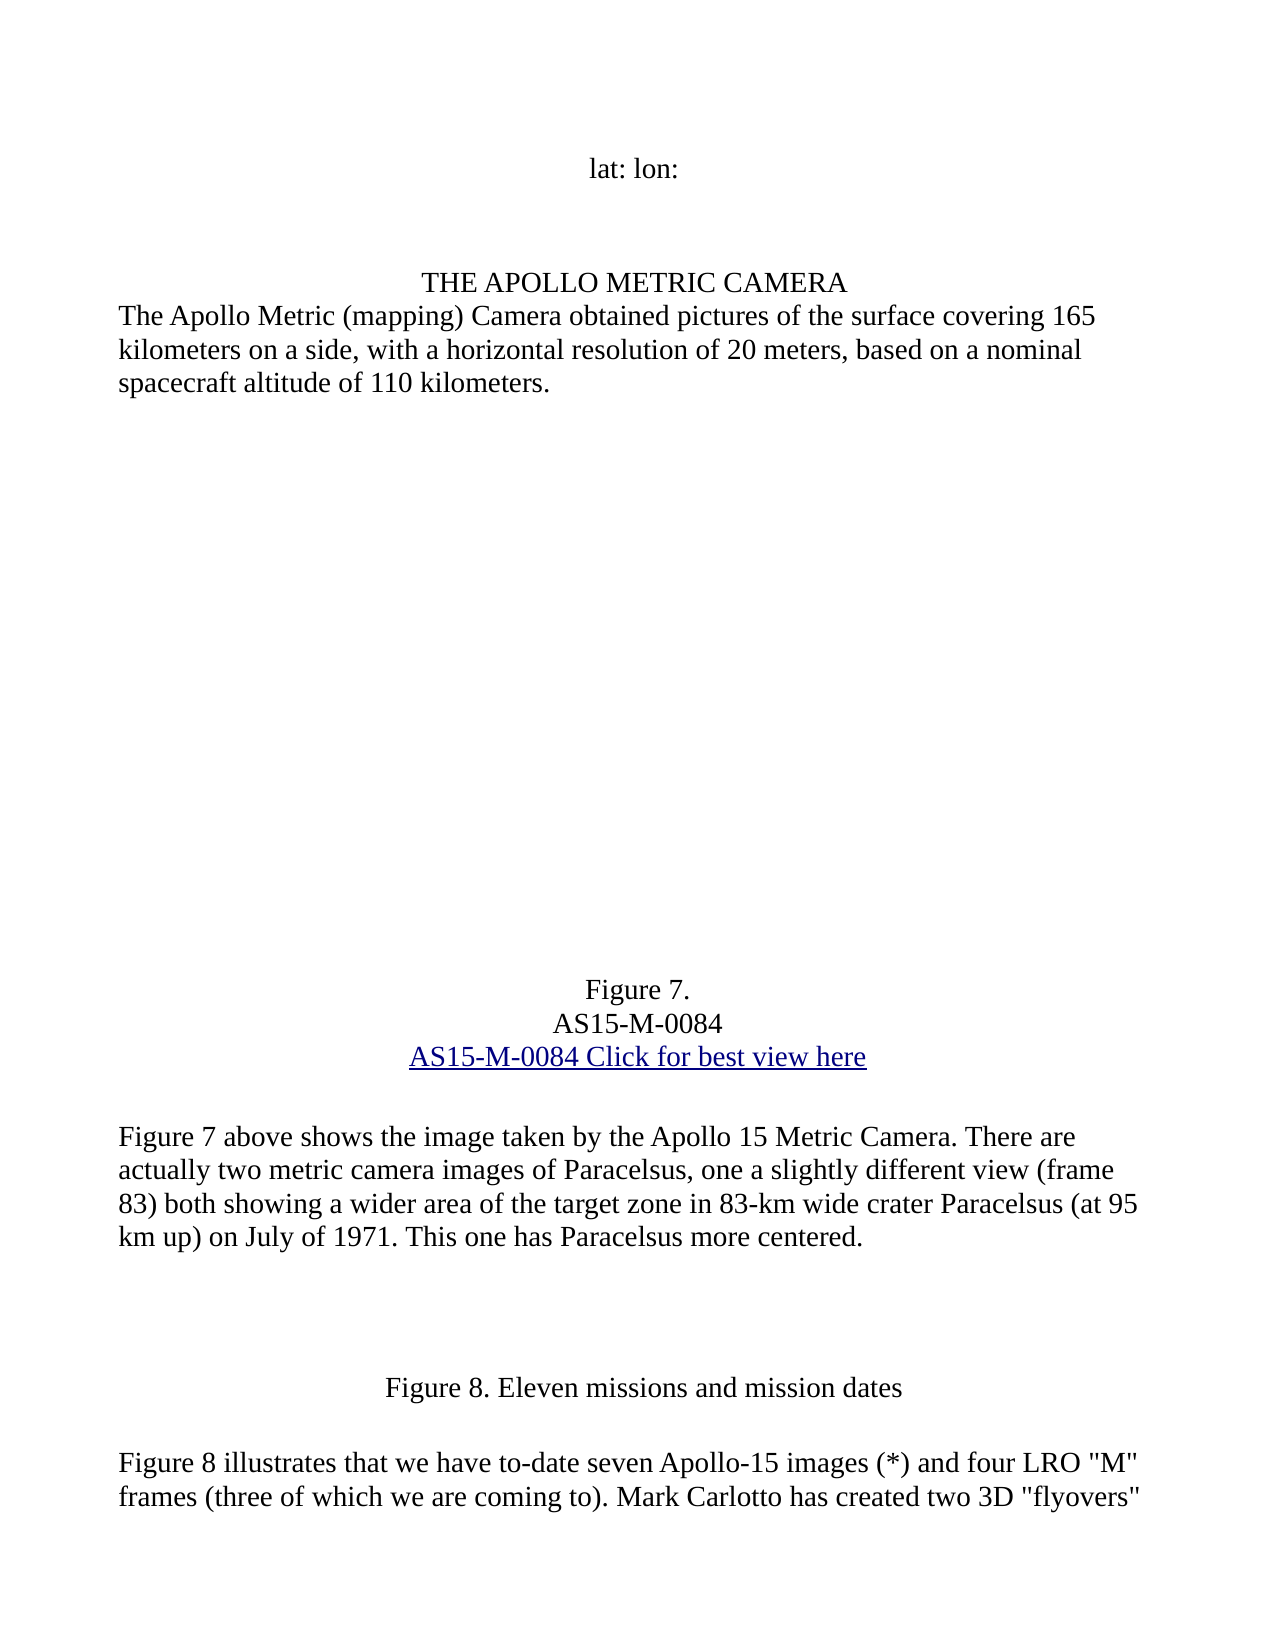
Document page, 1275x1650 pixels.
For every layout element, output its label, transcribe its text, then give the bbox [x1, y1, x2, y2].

text Figure 7 above shows the image taken by the Apollo 15 Metric Camera. There are actually two metric camera images of Paracelsus, one a slightly different view (frame 83) both showing a wider area of the target zone in 83-km wide crater Paracelsus (at 95 km up) on July of 1971. This one has Paracelsus more centered. [118, 1085, 1157, 1287]
text lat: lon: [118, 118, 1157, 185]
text The Apollo Metric (mapping) Camera obtained pictures of the surface covering 165 kilometers on a side, with a horizontal resolution of 20 meters, based on a nominal spacecraft altitude of 110 kilometers. [118, 298, 1157, 399]
text THE APOLLO METRIC CAMERA [118, 265, 1157, 298]
text Figure 7. AS15-M-0084 AS15-M-0084 Click for best view here [118, 972, 1157, 1073]
text Figure 8. Eleven missions and mission dates [118, 1371, 1157, 1433]
text Figure 8 illustrates that we have to-date seven Apollo-15 images (*) and four LRO "M" frames (three of which we are coming to). Mark Carlotto has created two 3D "flyovers" [118, 1445, 1157, 1512]
